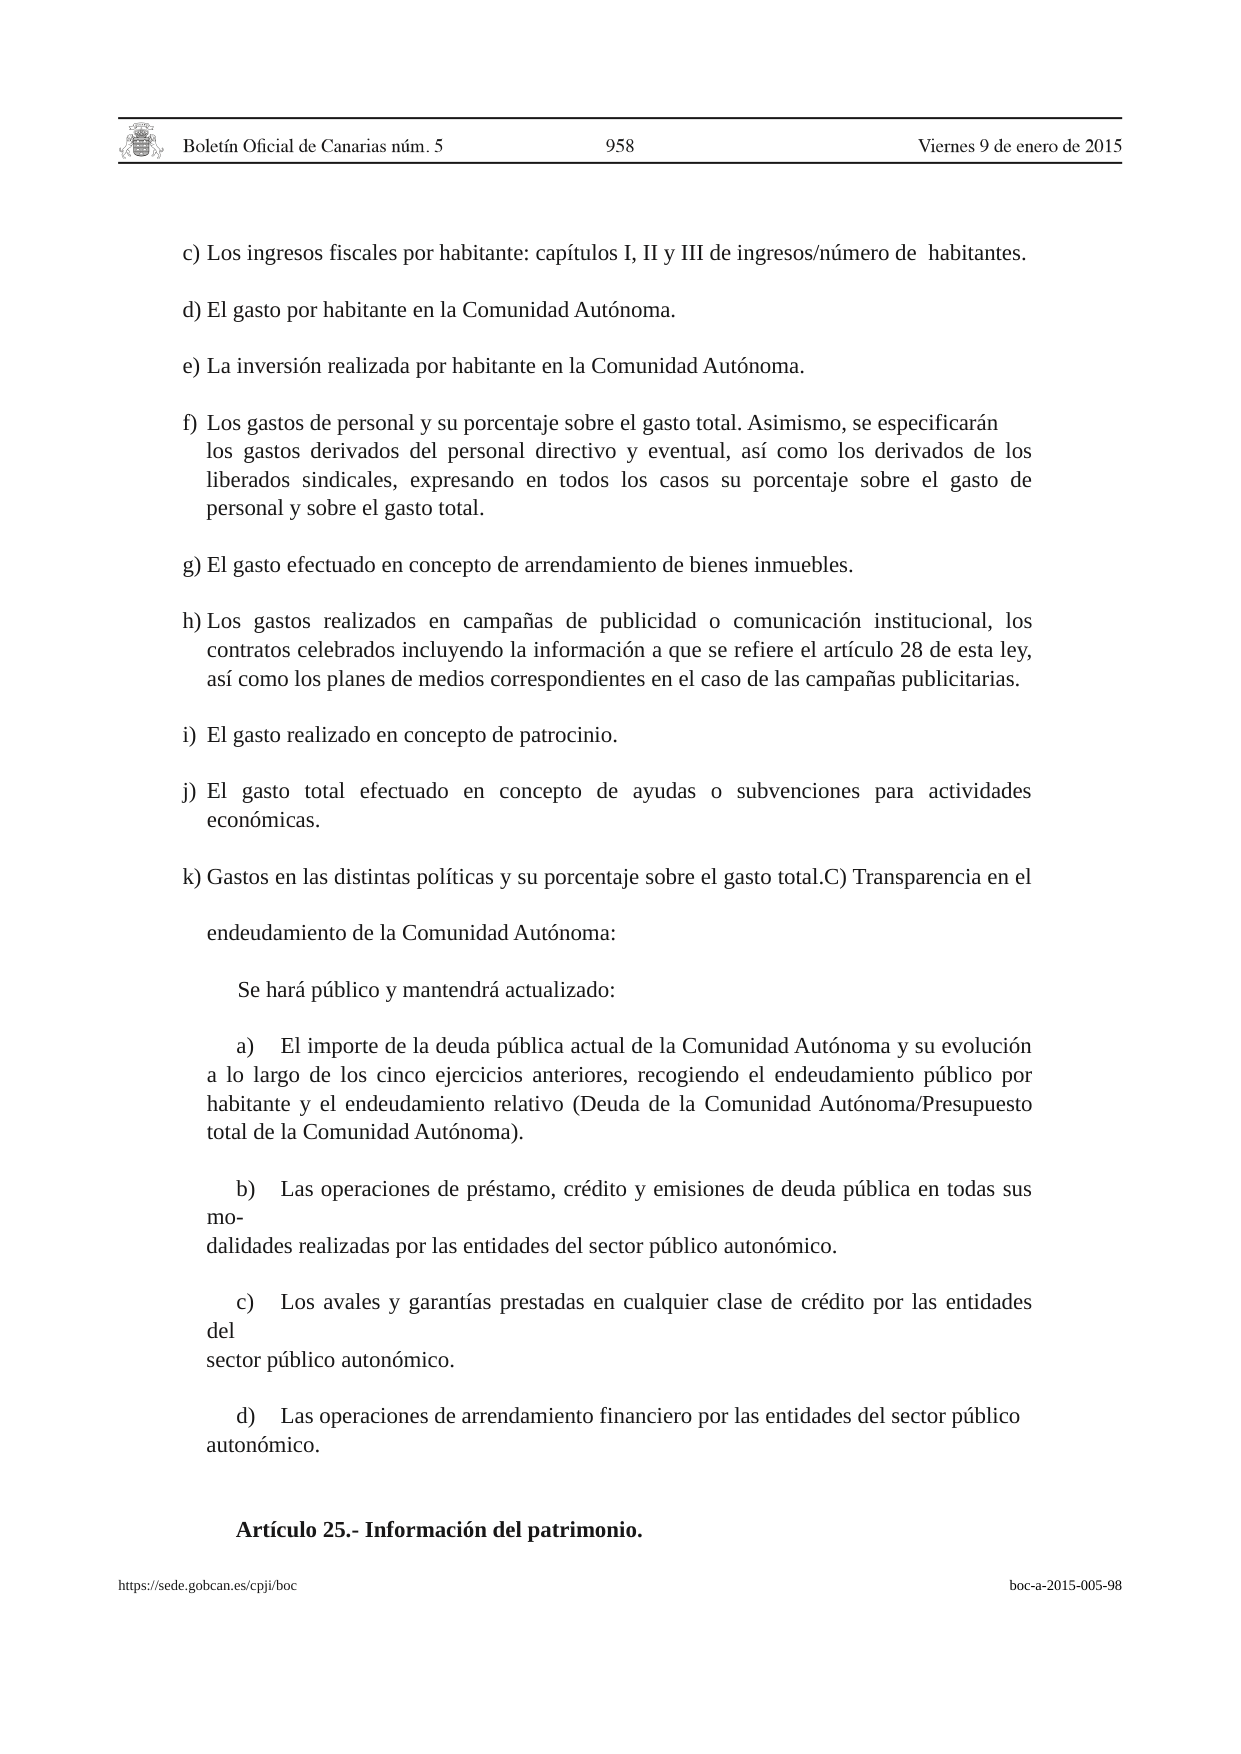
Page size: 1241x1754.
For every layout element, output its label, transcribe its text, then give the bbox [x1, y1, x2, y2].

text autonómico. [206, 1431, 1034, 1457]
list Los gastos realizados en campañas de publicidad o comunicación institucional, los contratos celebrados incluyendo la información a que se refiere el artículo 28 de esta ley, así como los planes de medios correspondientes en el caso de las campañas publicitarias. [182, 607, 1034, 691]
list El importe de la deuda pública actual de la Comunidad Autónoma y su evolución a lo largo de los cinco ejercicios anteriores, recogiendo el endeudamiento público por habitante y el endeudamiento relativo (Deuda de la Comunidad Autónoma/Presupuesto total de la Comunidad Autónoma). [207, 1032, 1034, 1144]
list Los ingresos fiscales por habitante: capítulos I, II y III de ingresos/número de habitantes. [182, 239, 1034, 266]
text sector público autonómico. [206, 1346, 1034, 1372]
text los gastos derivados del personal directivo y eventual, así como los derivados de los liberados sindicales, expresando en todos los casos su porcentaje sobre el gasto de personal y sobre el gasto total. [206, 437, 1034, 521]
text dalidades realizadas por las entidades del sector público autonómico. [206, 1232, 1034, 1258]
list Las operaciones de préstamo, crédito y emisiones de deuda pública en todas sus mo- [207, 1175, 1034, 1230]
list El gasto total efectuado en concepto de ayudas o subvenciones para actividades económicas. [182, 778, 1034, 833]
list La inversión realizada por habitante en la Comunidad Autónoma. [182, 352, 1034, 378]
list Los gastos de personal y su porcentaje sobre el gasto total. Asimismo, se especificarán [182, 408, 1034, 435]
list El gasto por habitante en la Comunidad Autónoma. [182, 296, 1034, 322]
list Gastos en las distintas políticas y su porcentaje sobre el gasto total.C) Transparencia en el endeudamiento de la Comunidad Autónoma: [182, 863, 1034, 946]
text Se hará público y mantendrá actualizado: [237, 976, 1034, 1002]
list Las operaciones de arrendamiento financiero por las entidades del sector público [207, 1402, 1034, 1428]
text Artículo 25.- Información del patrimonio. [236, 1516, 1034, 1543]
list Los avales y garantías prestadas en cualquier clase de crédito por las entidades del [207, 1288, 1034, 1343]
list El gasto efectuado en concepto de arrendamiento de bienes inmuebles. [182, 551, 1034, 577]
list El gasto realizado en concepto de patrocinio. [182, 721, 1034, 747]
